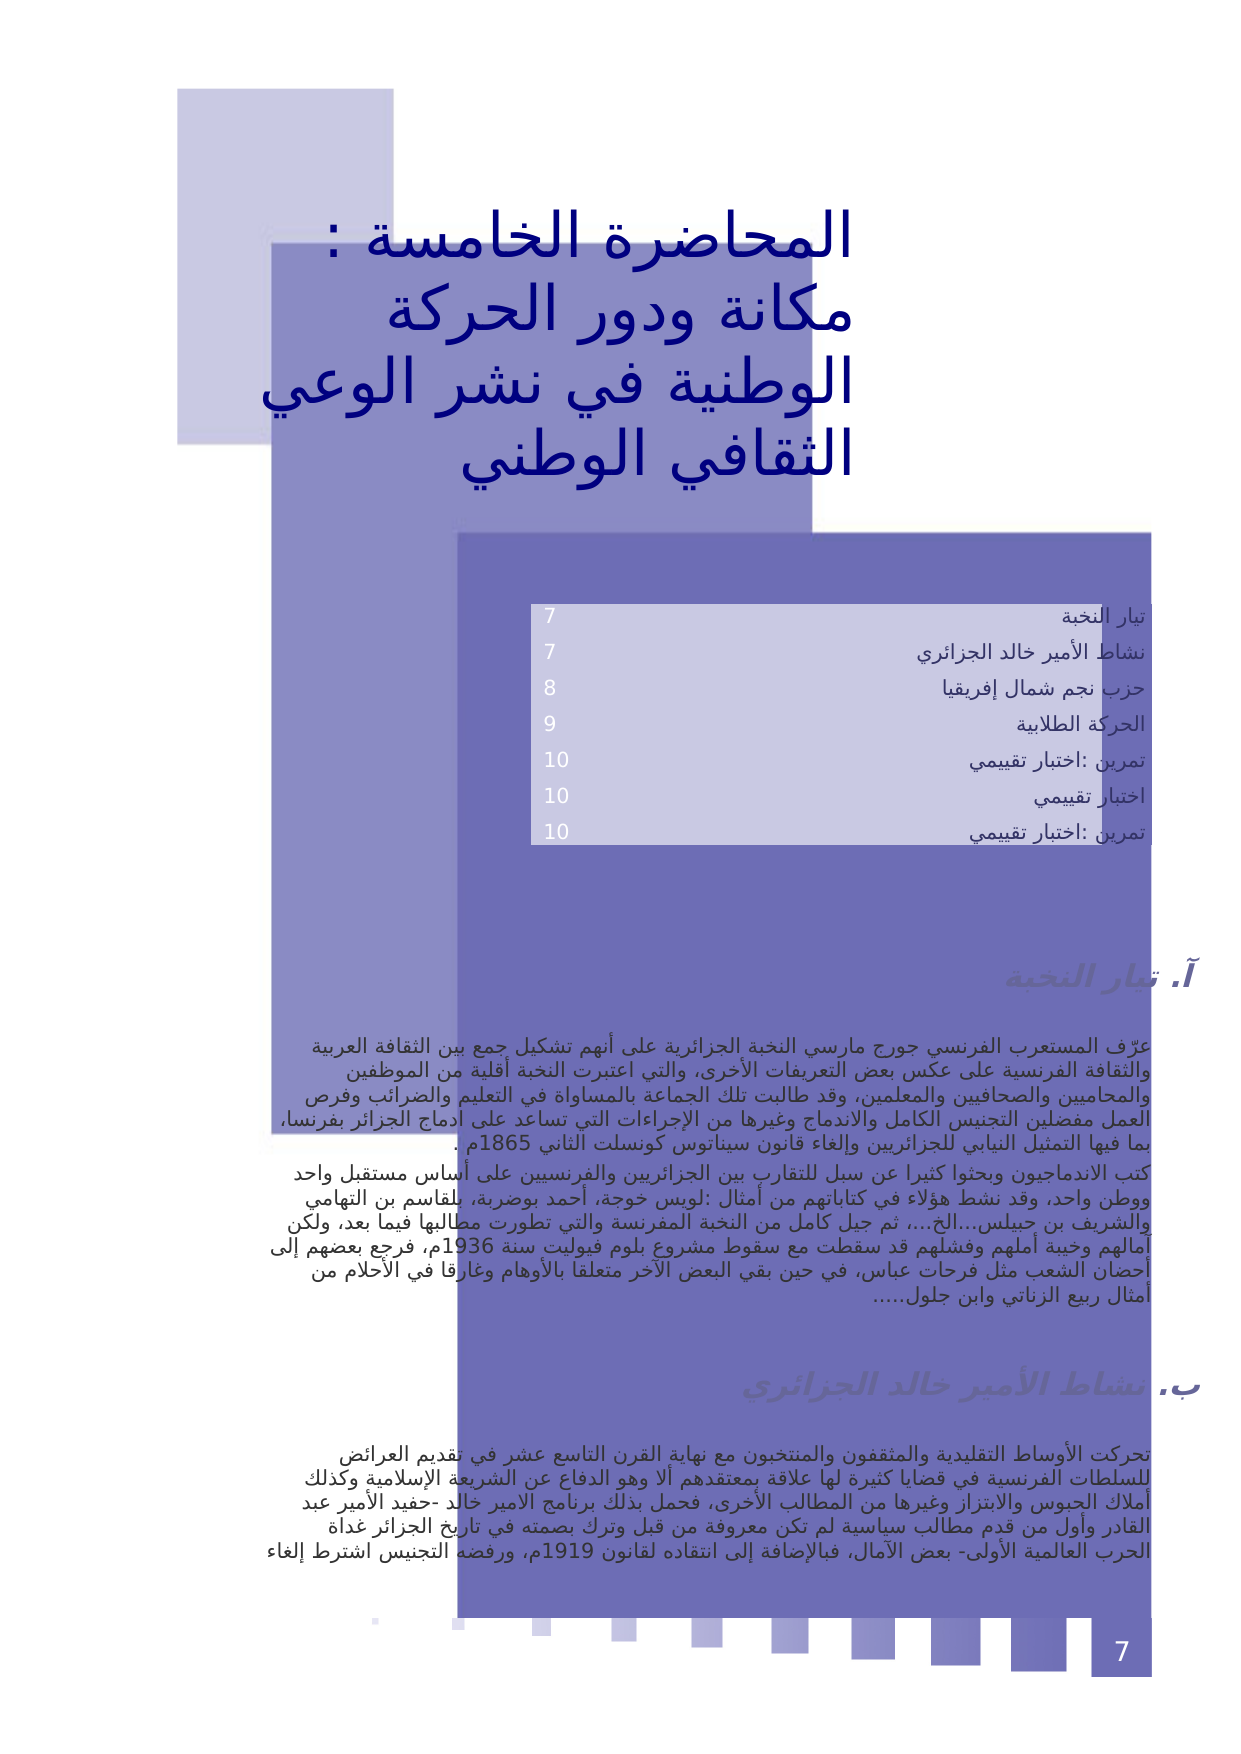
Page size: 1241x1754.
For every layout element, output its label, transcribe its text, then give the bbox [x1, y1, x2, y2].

title نشاط الأمير خالد الجزائري 7 [543, 640, 1146, 664]
title الحركة الطلابية 9 [543, 712, 1146, 737]
title نشاط الأمير خالد الجزائري [266, 1366, 1211, 1402]
title I-المحاضرة الخامسة : مكانة ودور الحركة الوطنية في نشر الوعي الثقافي الوطني [213, 199, 856, 491]
title تيار النخبة 7 [543, 604, 1146, 628]
title تيار النخبة [266, 958, 1211, 995]
text عرّف المستعرب الفرنسي جورج مارسي النخبة الجزائرية على أنهم تشكيل جمع بين الثقافة العربية والثقافة الفرنسية على عكس بعض التعريفات الأخرى، والتي اعتبرت النخبة أقلية من الموظفين والمحاميين والصحافيين والمعلمين، وقد طالبت تلك الجماعة بالمساواة في التعليم والضرائب وفرص العمل مفضلين التجنيس الكامل والاندماج وغيرها من الإجراءات التي تساعد على ادماج الجزائر بفرنسا، بما فيها التمثيل النيابي للجزائريين وإلغاء قانون سيناتوس كونسلت الثاني 1865م . [266, 1034, 1152, 1156]
title اختبار تقييمي 10 [543, 784, 1146, 809]
title تمرين :اختبار تقييمي 10 [543, 748, 1146, 773]
text I [903, 227, 1104, 308]
title تمرين :اختبار تقييمي 10 [543, 820, 1146, 845]
text كتب الاندماجيون وبحثوا كثيرا عن سبل للتقارب بين الجزائريين والفرنسيين على أساس مستقبل واحد ووطن واحد، وقد نشط هؤلاء في كتاباتهم من أمثال :لويس خوجة، أحمد بوضربة، بلقاسم بن التهامي والشريف بن حبيلس...الخ...، ثم جيل كامل من النخبة المفرنسة والتي تطورت مطالبها فيما بعد، ولكن آمالهم وخيبة أملهم وفشلهم قد سقطت مع سقوط مشروع بلوم فيوليت سنة 1936م، فرجع بعضهم إلى أحضان الشعب مثل فرحات عباس، في حين بقي البعض الآخر متعلقا بالأوهام وغارقا في الأحلام من أمثال ربيع الزناتي وابن جلول..... [266, 1161, 1152, 1307]
picture [177, 88, 1152, 1677]
title حزب نجم شمال إفريقيا 8 [543, 676, 1146, 701]
text تحركت الأوساط التقليدية والمثقفون والمنتخبون مع نهاية القرن التاسع عشر في تقديم العرائض للسلطات الفرنسية في قضايا كثيرة لها علاقة بمعتقدهم ألا وهو الدفاع عن الشريعة الإسلامية وكذلك أملاك الحبوس والابتزاز وغيرها من المطالب الأخرى، فحمل بذلك برنامج الامير خالد -حفيد الأمير عبد القادر وأول من قدم مطالب سياسية لم تكن معروفة من قبل وترك بصمته في تاريخ الجزائر غداة الحرب العالمية الأولى- بعض الآمال، فبالإضافة إلى انتقاده لقانون 1919م، ورفضه التجنيس اشترط إلغاء كل القوانين الاستثنائية وإنشاء جامعة عربية، وممارسة بعض الحريات ومن بينها حرية الصحافة ونشاط الجمعيات، ولكن بعد رحيله عن الجزائر فشلت حركته بين سنتي (1923-1925م)، ولم يطرح الشبان الجزائريون القضية الوطنية، حيث تخلى الكثير من رفاقه عليه وبالتالي التنكر للمثل الأعلى القومي الذي كان المسلمون قد اكتشفوه في دعاياتهم ونشاطاتهم السابقة . [266, 1442, 1152, 1563]
